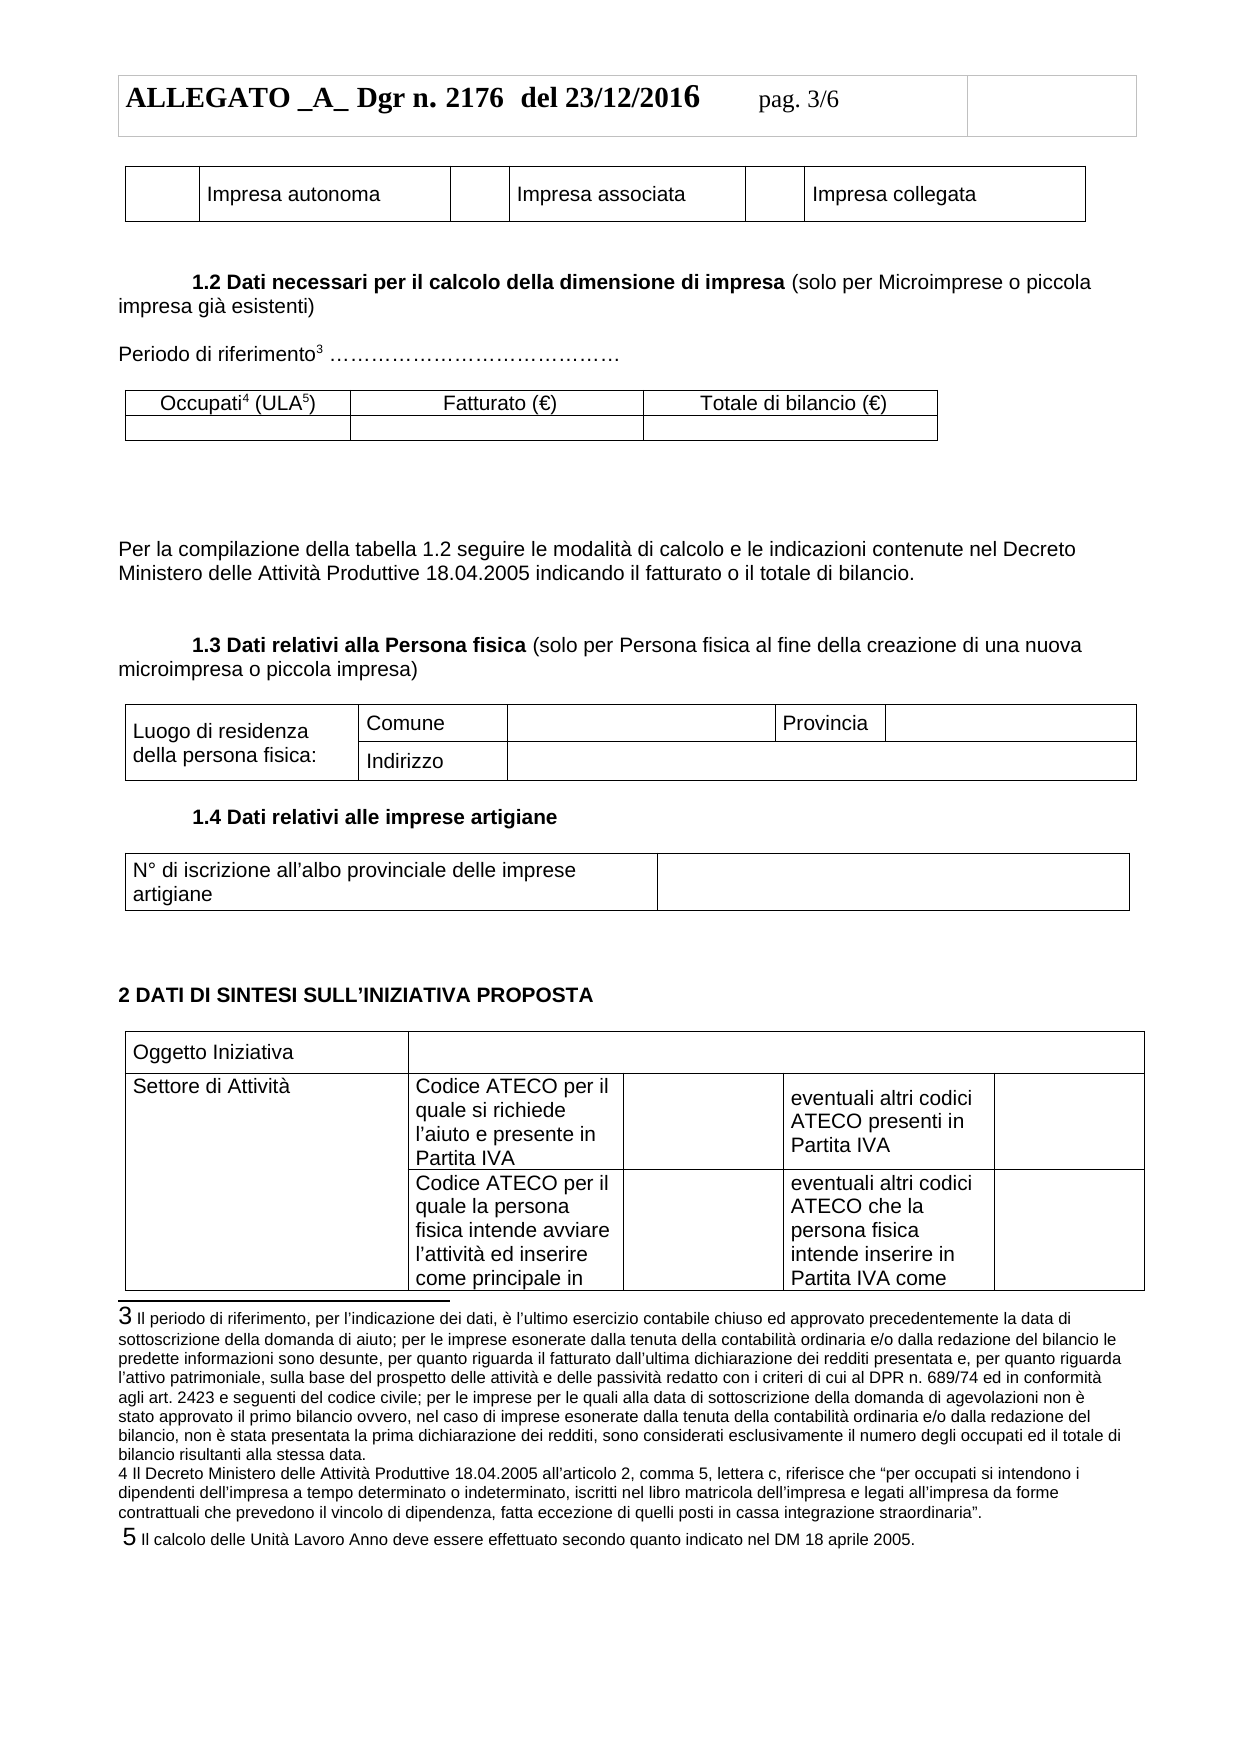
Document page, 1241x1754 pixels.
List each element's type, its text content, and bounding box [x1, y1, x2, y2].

table_cell [351, 416, 643, 440]
table_header [451, 167, 509, 221]
table_cell [126, 416, 350, 440]
table_cell eventuali altri codici ATECO presenti in Partita IVA [784, 1074, 994, 1169]
text 1.3 Dati relativi alla Persona fisica (solo per Persona fisica al fine della creazione di una nuova microimpresa o piccola impresa) [118, 632, 1122, 680]
text 2 DATI DI SINTESI SULL’INIZIATIVA PROPOSTA [118, 983, 1122, 1007]
table_header [886, 705, 1136, 741]
text Il periodo di riferimento, per l’indicazione dei dati, è l’ultimo esercizio contabile chiuso ed approvato precedentemente la data di sottoscrizione della domanda di aiuto; per le imprese esonerate dalla tenuta della contabilità ordinaria e/o dalla redazione del bilancio le predette informazioni sono desunte, per quanto riguarda il fatturato dall’ultima dichiarazione dei redditi presentata e, per quanto riguarda l’attivo patrimoniale, sulla base del prospetto delle attività e delle passività redatto con i criteri di cui al DPR n. 689/74 ed in conformità agli art. 2423 e seguenti del codice civile; per le imprese per le quali alla data di sottoscrizione della domanda di agevolazioni non è stato approvato il primo bilancio ovvero, nel caso di imprese esonerate dalla tenuta della contabilità ordinaria e/o dalla redazione del bilancio, non è stata presentata la prima dichiarazione dei redditi, sono considerati esclusivamente il numero degli occupati ed il totale di bilancio risultanti alla stessa data. [118, 1301, 1122, 1464]
table_cell [995, 1170, 1144, 1290]
table_header Fatturato (€) [351, 391, 643, 415]
table_cell Settore di Attività [126, 1074, 408, 1290]
table_header Comune [359, 705, 507, 741]
table_header Impresa autonoma [200, 167, 450, 221]
text 1.2 Dati necessari per il calcolo della dimensione di impresa (solo per Microimprese o piccola impresa già esistenti) [118, 270, 1122, 318]
table_cell [644, 416, 937, 440]
text Per la compilazione della tabella 1.2 seguire le modalità di calcolo e le indicazioni contenute nel Decreto Ministero delle Attività Produttive 18.04.2005 indicando il fatturato o il totale di bilancio. [118, 537, 1122, 584]
table_header N° di iscrizione all’albo provinciale delle imprese artigiane [126, 854, 657, 910]
table_cell [624, 1074, 783, 1169]
table_header [658, 854, 1129, 910]
table_header Provincia [776, 705, 885, 741]
text 1.4 Dati relativi alle imprese artigiane [118, 804, 1122, 828]
table_cell [995, 1074, 1144, 1169]
table_header [746, 167, 804, 221]
table_header [409, 1032, 1144, 1072]
table_header Occupati (ULA) [126, 391, 350, 415]
table_header Luogo di residenza della persona fisica: [126, 705, 358, 779]
table_header Impresa collegata [805, 167, 1085, 221]
text Periodo di riferimento …………………………………… [118, 342, 1122, 366]
table_cell [624, 1170, 783, 1290]
table_cell Codice ATECO per il quale si richiede l’aiuto e presente in Partita IVA [409, 1074, 623, 1169]
table_header Impresa associata [510, 167, 745, 221]
table_header Oggetto Iniziativa [126, 1032, 408, 1072]
table_cell [508, 742, 1136, 779]
table_header [126, 167, 199, 221]
table_cell eventuali altri codici ATECO che la persona fisica intende inserire in Partita IVA come [784, 1170, 994, 1290]
table_header Totale di bilancio (€) [644, 391, 937, 415]
table_cell Codice ATECO per il quale la persona fisica intende avviare l’attività ed inserire come principale in [409, 1170, 623, 1290]
table_cell Indirizzo [359, 742, 507, 779]
table_header [508, 705, 775, 741]
